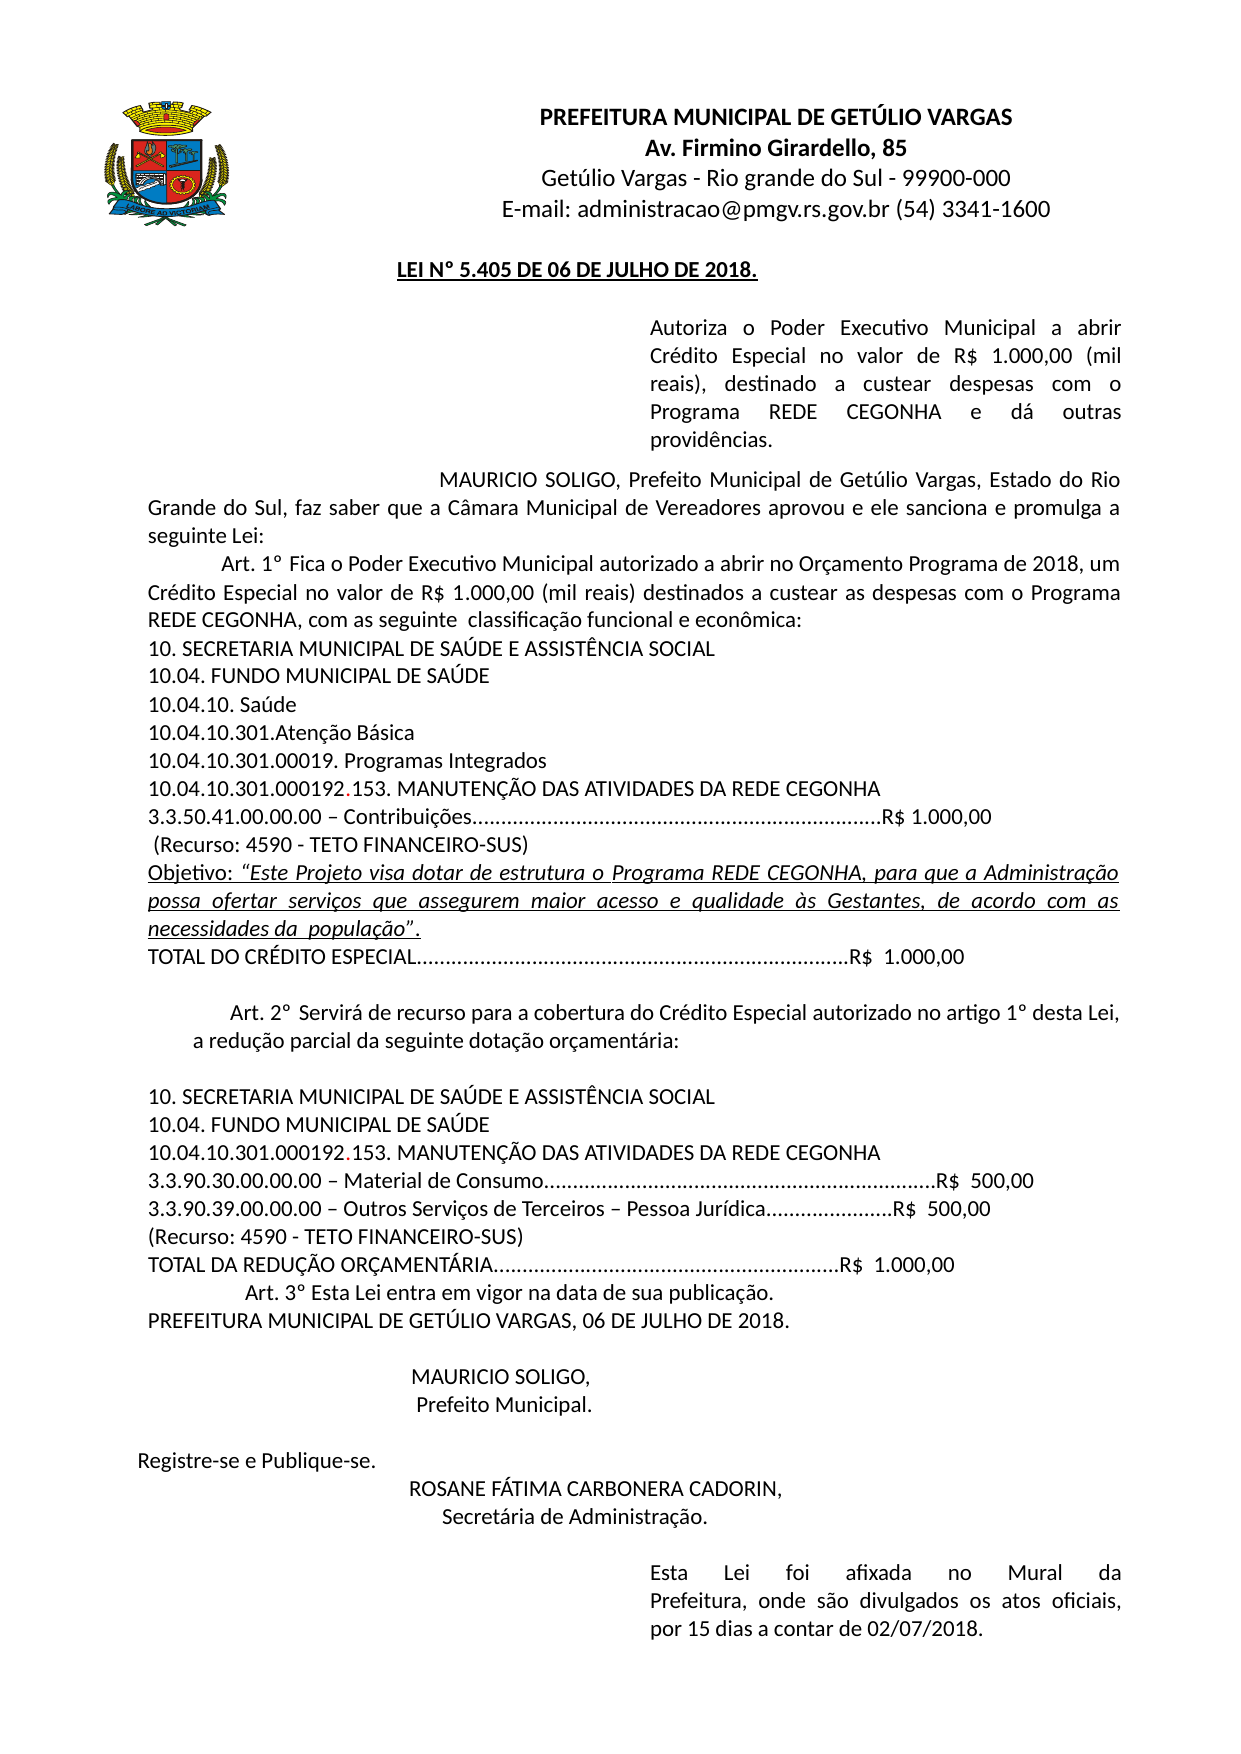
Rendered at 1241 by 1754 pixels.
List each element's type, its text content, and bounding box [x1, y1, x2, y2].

text ROSANE FÁTIMA CARBONERA CADORIN, [177, 1474, 1240, 1502]
text Secretária de Administração. [177, 1502, 1240, 1530]
text Registre-se e Publique-se. [132, 1446, 1240, 1474]
list Art. 2º Servirá de recurso para a cobertura do Crédito Especial autorizado no artigo 1º desta Lei, a redução parcial da seguinte dotação orçamentária: [148, 998, 1122, 1054]
text 10.04.10.301.Atenção Básica [148, 718, 1122, 746]
text 3.3.50.41.00.00.00 – Contribuições.......................................................................R$ 1.000,00 [148, 802, 1122, 830]
text Prefeito Municipal. [354, 1390, 1240, 1418]
text 10. SECRETARIA MUNICIPAL DE SAÚDE E ASSISTÊNCIA SOCIAL [148, 634, 1122, 662]
text 10.04.10.301.00019. Programas Integrados [148, 746, 1122, 774]
text Autoriza o Poder Executivo Municipal a abrir Crédito Especial no valor de R$ 1.000,00 (mil reais), destinado a custear despesas com o Programa REDE CEGONHA e dá outras providências. [325, 312, 1122, 453]
text 10.04.10. Saúde [148, 690, 1122, 718]
text 3.3.90.30.00.00.00 – Material de Consumo....................................................................R$ 500,00 [148, 1166, 1122, 1194]
text PREFEITURA MUNICIPAL DE GETÚLIO VARGAS, 06 DE JULHO DE 2018. [148, 1306, 1122, 1334]
list (Recurso: 4590 - TETO FINANCEIRO-SUS) [148, 1222, 1122, 1250]
text Esta Lei foi afixada no Mural da Prefeitura, onde são divulgados os atos oficiais, por 15 dias a contar de 02/07/2018. [650, 1558, 1122, 1642]
list TOTAL DO CRÉDITO ESPECIAL...........................................................................R$ 1.000,00 [148, 942, 1122, 970]
text 10.04.10.301.000192.153. MANUTENÇÃO DAS ATIVIDADES DA REDE CEGONHA [148, 774, 1122, 802]
text MAURICIO SOLIGO, Prefeito Municipal de Getúlio Vargas, Estado do Rio Grande do Sul, faz saber que a Câmara Municipal de Vereadores aprovou e ele sanciona e promulga a seguinte Lei: [148, 466, 1122, 549]
text (Recurso: 4590 - TETO FINANCEIRO-SUS) [148, 830, 1122, 858]
text Art. 1º Fica o Poder Executivo Municipal autorizado a abrir no Orçamento Programa de 2018, um Crédito Especial no valor de R$ 1.000,00 (mil reais) destinados a custear as despesas com o Programa REDE CEGONHA, com as seguinte classificação funcional e econômica: [148, 549, 1122, 634]
text MAURICIO SOLIGO, [354, 1362, 1240, 1390]
subtitle TOTAL DA REDUÇÃO ORÇAMENTÁRIA............................................................R$ 1.000,00 [0, 1250, 1122, 1278]
text 10. SECRETARIA MUNICIPAL DE SAÚDE E ASSISTÊNCIA SOCIAL [148, 1082, 1122, 1110]
text 3.3.90.39.00.00.00 – Outros Serviços de Terceiros – Pessoa Jurídica......................R$ 500,00 [148, 1194, 1122, 1222]
text 10.04. FUNDO MUNICIPAL DE SAÚDE [148, 1110, 1122, 1138]
text Art. 3º Esta Lei entra em vigor na data de sua publicação. [121, 1278, 1122, 1306]
text LEI Nº 5.405 DE 06 DE JULHO DE 2018. [308, 255, 1122, 283]
text 10.04.10.301.000192.153. MANUTENÇÃO DAS ATIVIDADES DA REDE CEGONHA [148, 1138, 1122, 1166]
text Objetivo: “Este Projeto visa dotar de estrutura o Programa REDE CEGONHA, para que a Administração possa ofertar serviços que assegurem maior acesso e qualidade às Gestantes, de acordo com as necessidades da população”. [148, 858, 1122, 942]
text 10.04. FUNDO MUNICIPAL DE SAÚDE [148, 662, 1122, 690]
